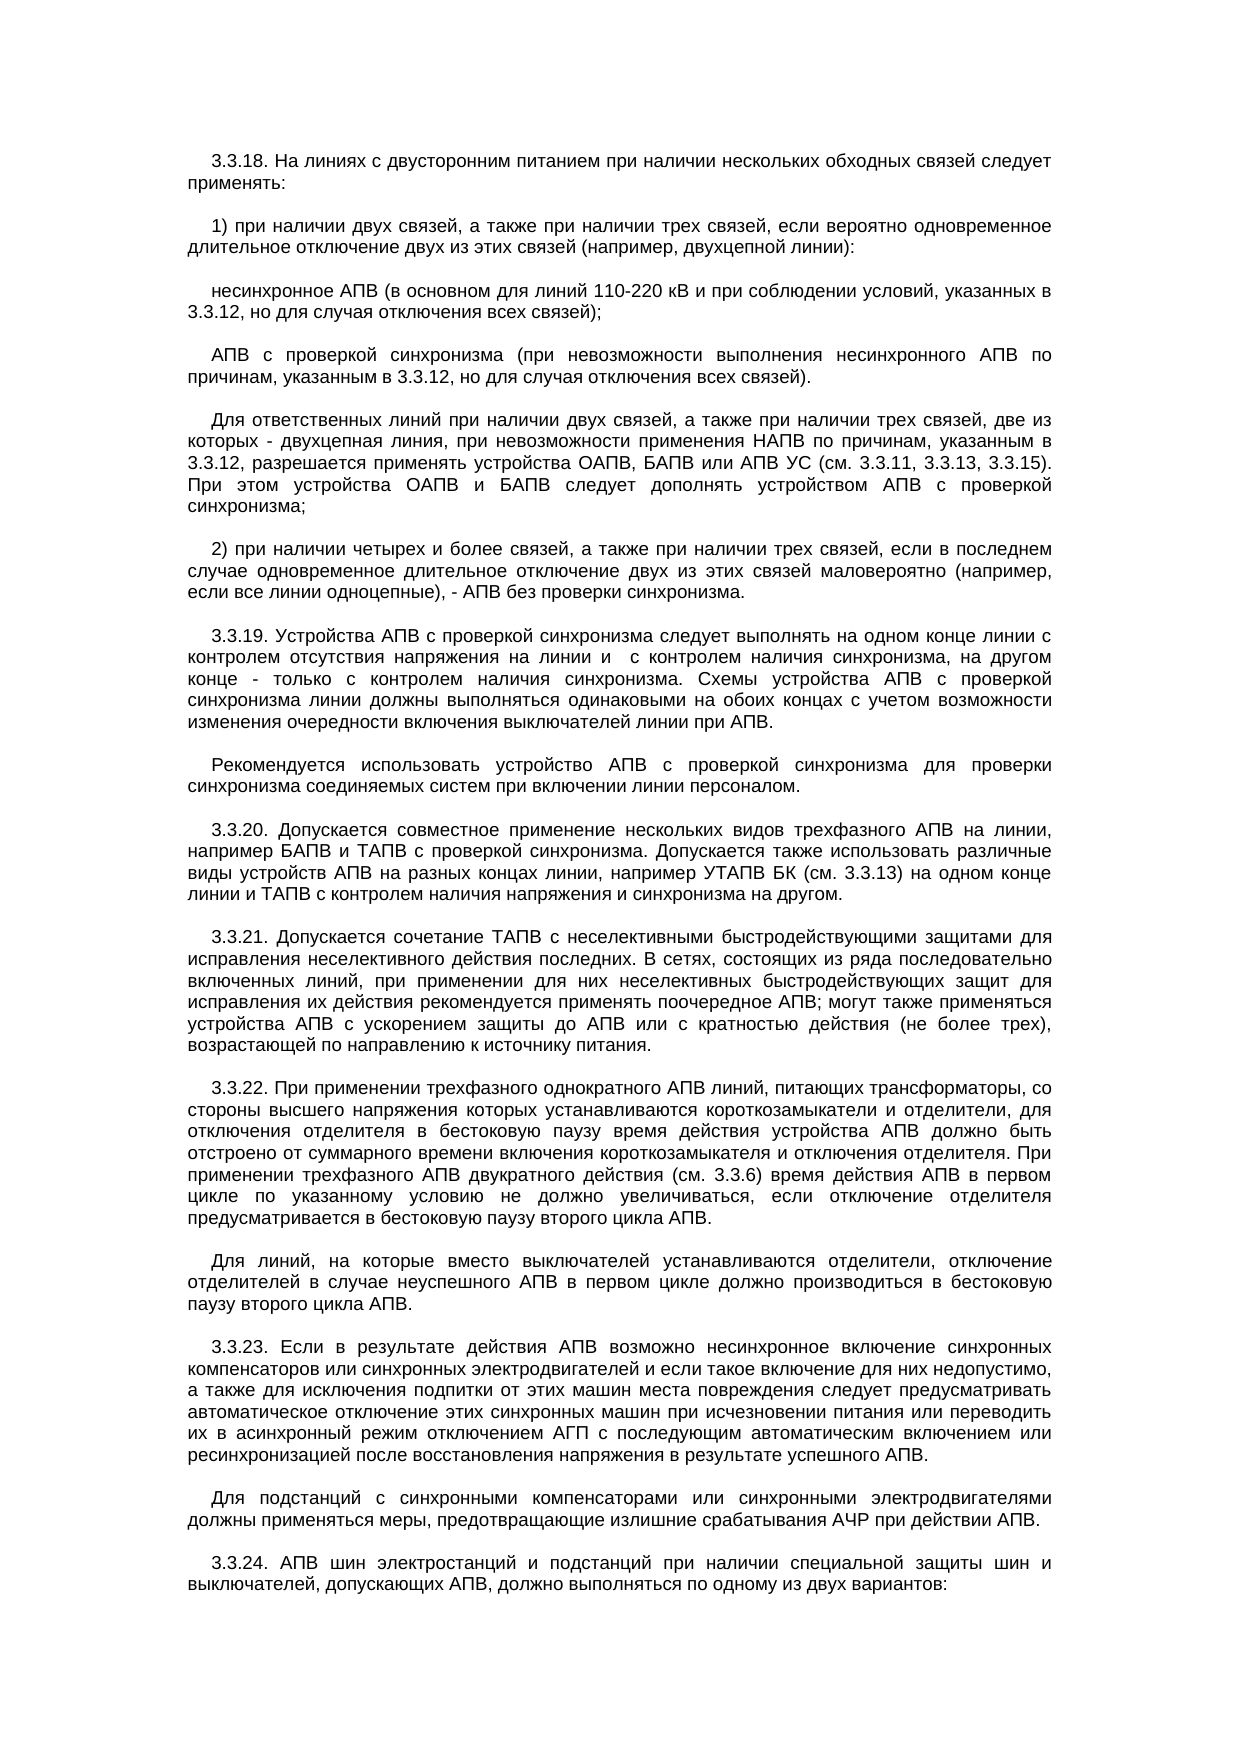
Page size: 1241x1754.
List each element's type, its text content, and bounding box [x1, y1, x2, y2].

text 3.3.22. При применении трехфазного однократного АПВ линий, питающих трансформаторы, со стороны высшего напряжения которых устанавливаются короткозамыкатели и отделители, для отключения отделителя в бестоковую паузу время действия устройства АПВ должно быть отстроено от суммарного времени включения короткозамыкателя и отключения отделителя. При применении трехфазного АПВ двукратного действия (см. 3.3.6) время действия АПВ в первом цикле по указанному условию не должно увеличиваться, если отключение отделителя предусматривается в бестоковую паузу второго цикла АПВ. [187, 1077, 1053, 1228]
text Рекомендуется использовать устройство АПВ с проверкой синхронизма для проверки синхронизма соединяемых систем при включении линии персоналом. [187, 754, 1053, 797]
text 3.3.20. Допускается совместное применение нескольких видов трехфазного АПВ на линии, например БАПВ и ТАПВ с проверкой синхронизма. Допускается также использовать различные виды устройств АПВ на разных концах линии, например УТАПВ БК (см. 3.3.13) на одном конце линии и ТАПВ с контролем наличия напряжения и синхронизма на другом. [187, 818, 1053, 905]
text Для линий, на которые вместо выключателей устанавливаются отделители, отключение отделителей в случае неуспешного АПВ в первом цикле должно производиться в бестоковую паузу второго цикла АПВ. [187, 1250, 1053, 1314]
text 3.3.24. АПВ шин электростанций и подстанций при наличии специальной защиты шин и выключателей, допускающих АПВ, должно выполняться по одному из двух вариантов: [187, 1552, 1053, 1595]
text Для ответственных линий при наличии двух связей, а также при наличии трех связей, две из которых - двухцепная линия, при невозможности применения НАПВ по причинам, указанным в 3.3.12, разрешается применять устройства ОАПВ, БАПВ или АПВ УС (см. 3.3.11, 3.3.13, 3.3.15). При этом устройства ОАПВ и БАПВ следует дополнять устройством АПВ с проверкой синхронизма; [187, 409, 1053, 517]
text 3.3.21. Допускается сочетание ТАПВ с неселективными быстродействующими защитами для исправления неселективного действия последних. В сетях, состоящих из ряда последовательно включенных линий, при применении для них неселективных быстродействующих защит для исправления их действия рекомендуется применять поочередное АПВ; могут также применяться устройства АПВ с ускорением защиты до АПВ или с кратностью действия (не более трех), возрастающей по направлению к источнику питания. [187, 926, 1053, 1056]
text 3.3.18. На линиях с двусторонним питанием при наличии нескольких обходных связей следует применять: [187, 150, 1053, 193]
text АПВ с проверкой синхронизма (при невозможности выполнения несинхронного АПВ по причинам, указанным в 3.3.12, но для случая отключения всех связей). [187, 344, 1053, 387]
text 3.3.19. Устройства АПВ с проверкой синхронизма следует выполнять на одном конце линии с контролем отсутствия напряжения на линии и с контролем наличия синхронизма, на другом конце - только с контролем наличия синхронизма. Схемы устройства АПВ с проверкой синхронизма линии должны выполняться одинаковыми на обоих концах с учетом возможности изменения очередности включения выключателей линии при АПВ. [187, 624, 1053, 732]
text Для подстанций с синхронными компенсаторами или синхронными электродвигателями должны применяться меры, предотвращающие излишние срабатывания АЧР при действии АПВ. [187, 1487, 1053, 1530]
text 1) при наличии двух связей, а также при наличии трех связей, если вероятно одновременное длительное отключение двух из этих связей (например, двухцепной линии): [187, 215, 1053, 258]
text несинхронное АПВ (в основном для линий 110-220 кВ и при соблюдении условий, указанных в 3.3.12, но для случая отключения всех связей); [187, 279, 1053, 322]
text 3.3.23. Если в результате действия АПВ возможно несинхронное включение синхронных компенсаторов или синхронных электродвигателей и если такое включение для них недопустимо, а также для исключения подпитки от этих машин места повреждения следует предусматривать автоматическое отключение этих синхронных машин при исчезновении питания или переводить их в асинхронный режим отключением АГП с последующим автоматическим включением или ресинхронизацией после восстановления напряжения в результате успешного АПВ. [187, 1336, 1053, 1465]
text 2) при наличии четырех и более связей, а также при наличии трех связей, если в последнем случае одновременное длительное отключение двух из этих связей маловероятно (например, если все линии одноцепные), - АПВ без проверки синхронизма. [187, 538, 1053, 603]
